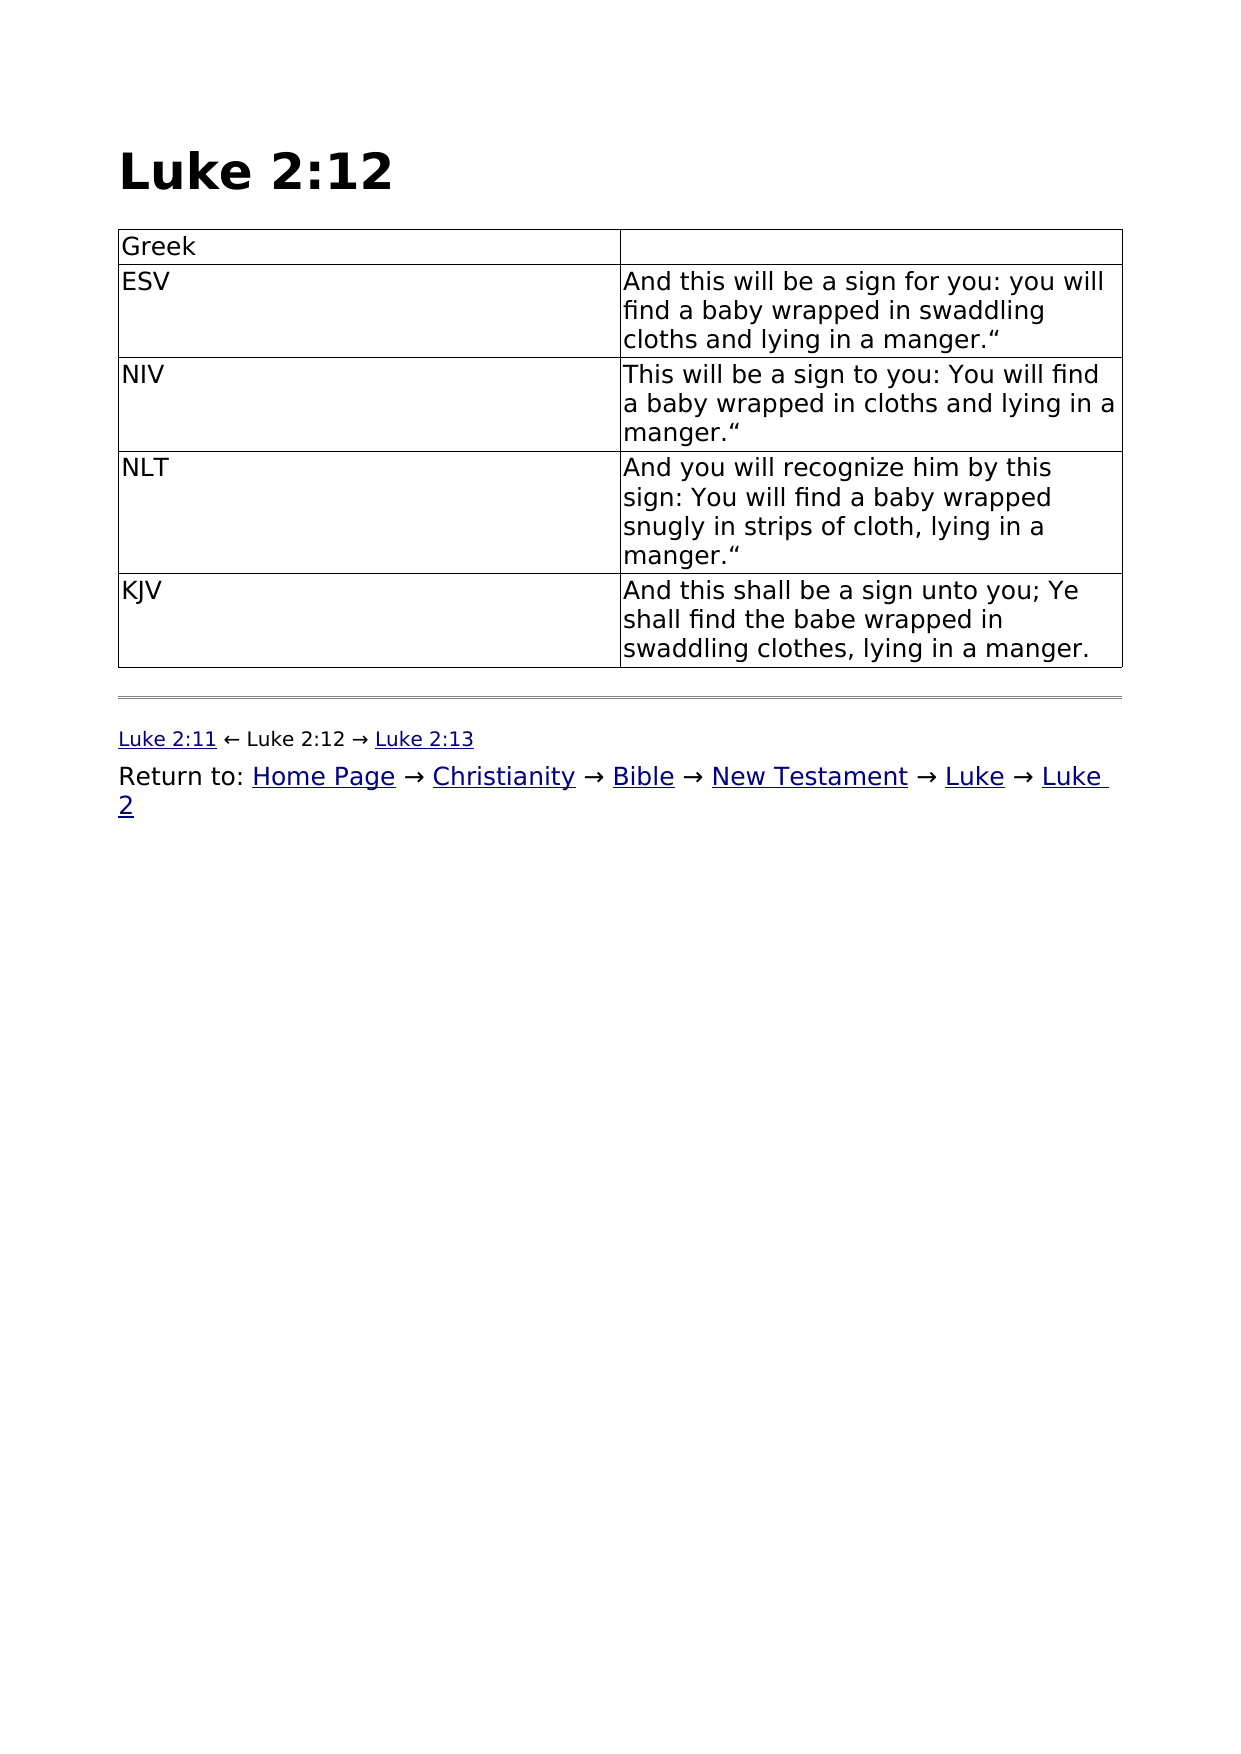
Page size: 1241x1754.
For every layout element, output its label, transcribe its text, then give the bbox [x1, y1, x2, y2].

table_header [621, 230, 1122, 264]
table_cell NLT [119, 452, 620, 573]
table_cell And this shall be a sign unto you; Ye shall find the babe wrapped in swaddling clothes, lying in a manger. [621, 574, 1122, 667]
subtitle Luke 2:12 [118, 143, 1122, 201]
table_cell And this will be a sign for you: you will find a baby wrapped in swaddling cloths and lying in a manger.“ [621, 265, 1122, 357]
table_cell And you will recognize him by this sign: You will find a baby wrapped snugly in strips of cloth, lying in a manger.“ [621, 452, 1122, 573]
text Return to: Home Page → Christianity → Bible → New Testament → Luke → Luke 2 [118, 762, 1122, 820]
text Luke 2:11 ← Luke 2:12 → Luke 2:13 [118, 728, 1122, 762]
table_cell NIV [119, 358, 620, 451]
table_cell KJV [119, 574, 620, 667]
table_cell ESV [119, 265, 620, 357]
table_header Greek [119, 230, 620, 264]
table_cell This will be a sign to you: You will find a baby wrapped in cloths and lying in a manger.“ [621, 358, 1122, 451]
